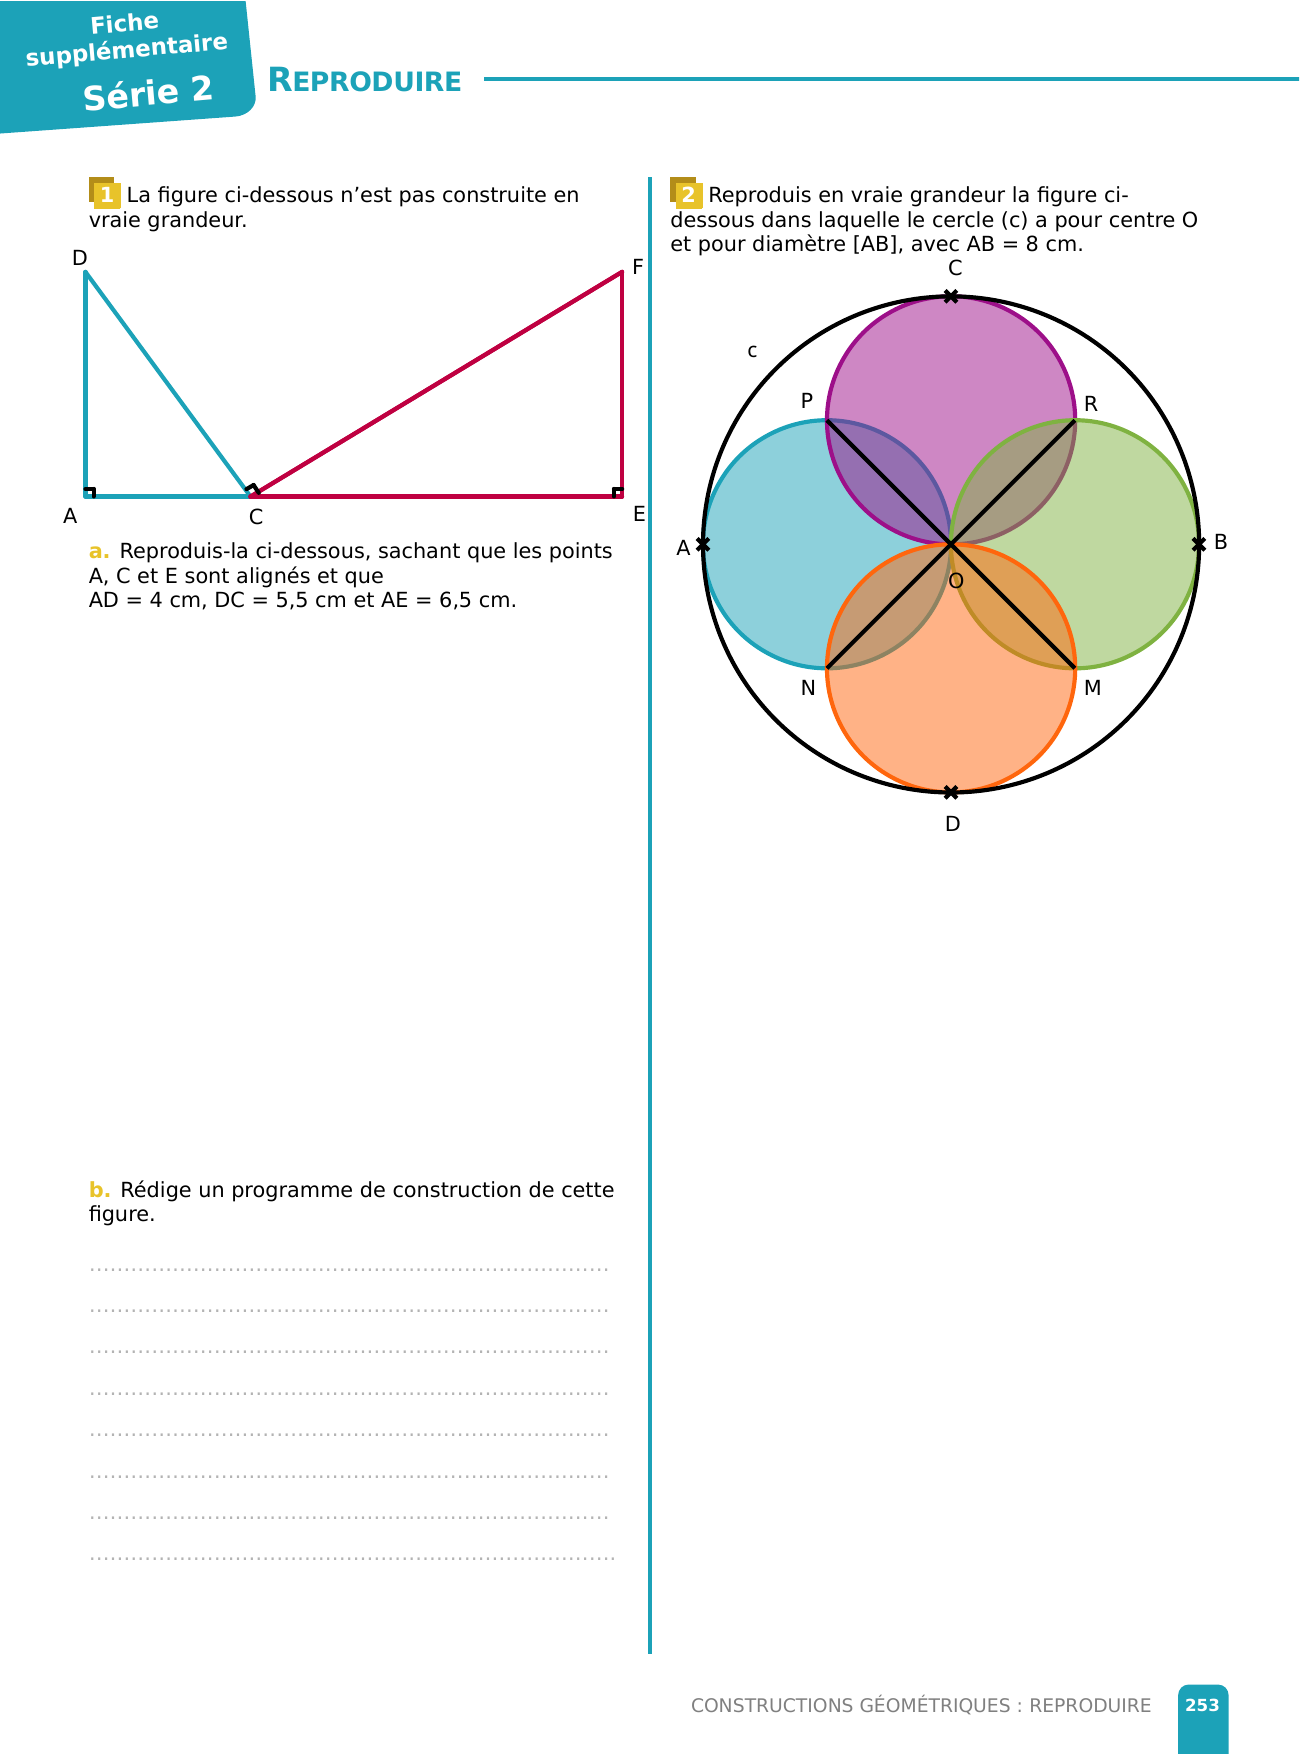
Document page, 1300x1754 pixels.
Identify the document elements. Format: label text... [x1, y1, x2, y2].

list Rédige un programme de construction de cette figure. [88, 1178, 629, 1226]
list Reproduis-la ci-dessous, sachant que les points A, C et E sont alignés et que AD = 4 cm, DC = 5,5 cm et AE = 6,5 cm. [88, 539, 629, 612]
text ……………………………………………………………………………………………………………………………………………………………………………………………………………………………………………………………………………………………………………………………………………………………………………………………………………………………………………………………………………………………………………………………………………………. [88, 1238, 629, 1569]
subtitle Reproduis en vraie grandeur la figure ci-dessous dans laquelle le cercle (c) a pour centre O et pour diamètre [AB], avec AB = 8 cm. [670, 177, 1211, 257]
subtitle La figure ci-dessous n’est pas construite en vraie grandeur. [88, 177, 629, 232]
